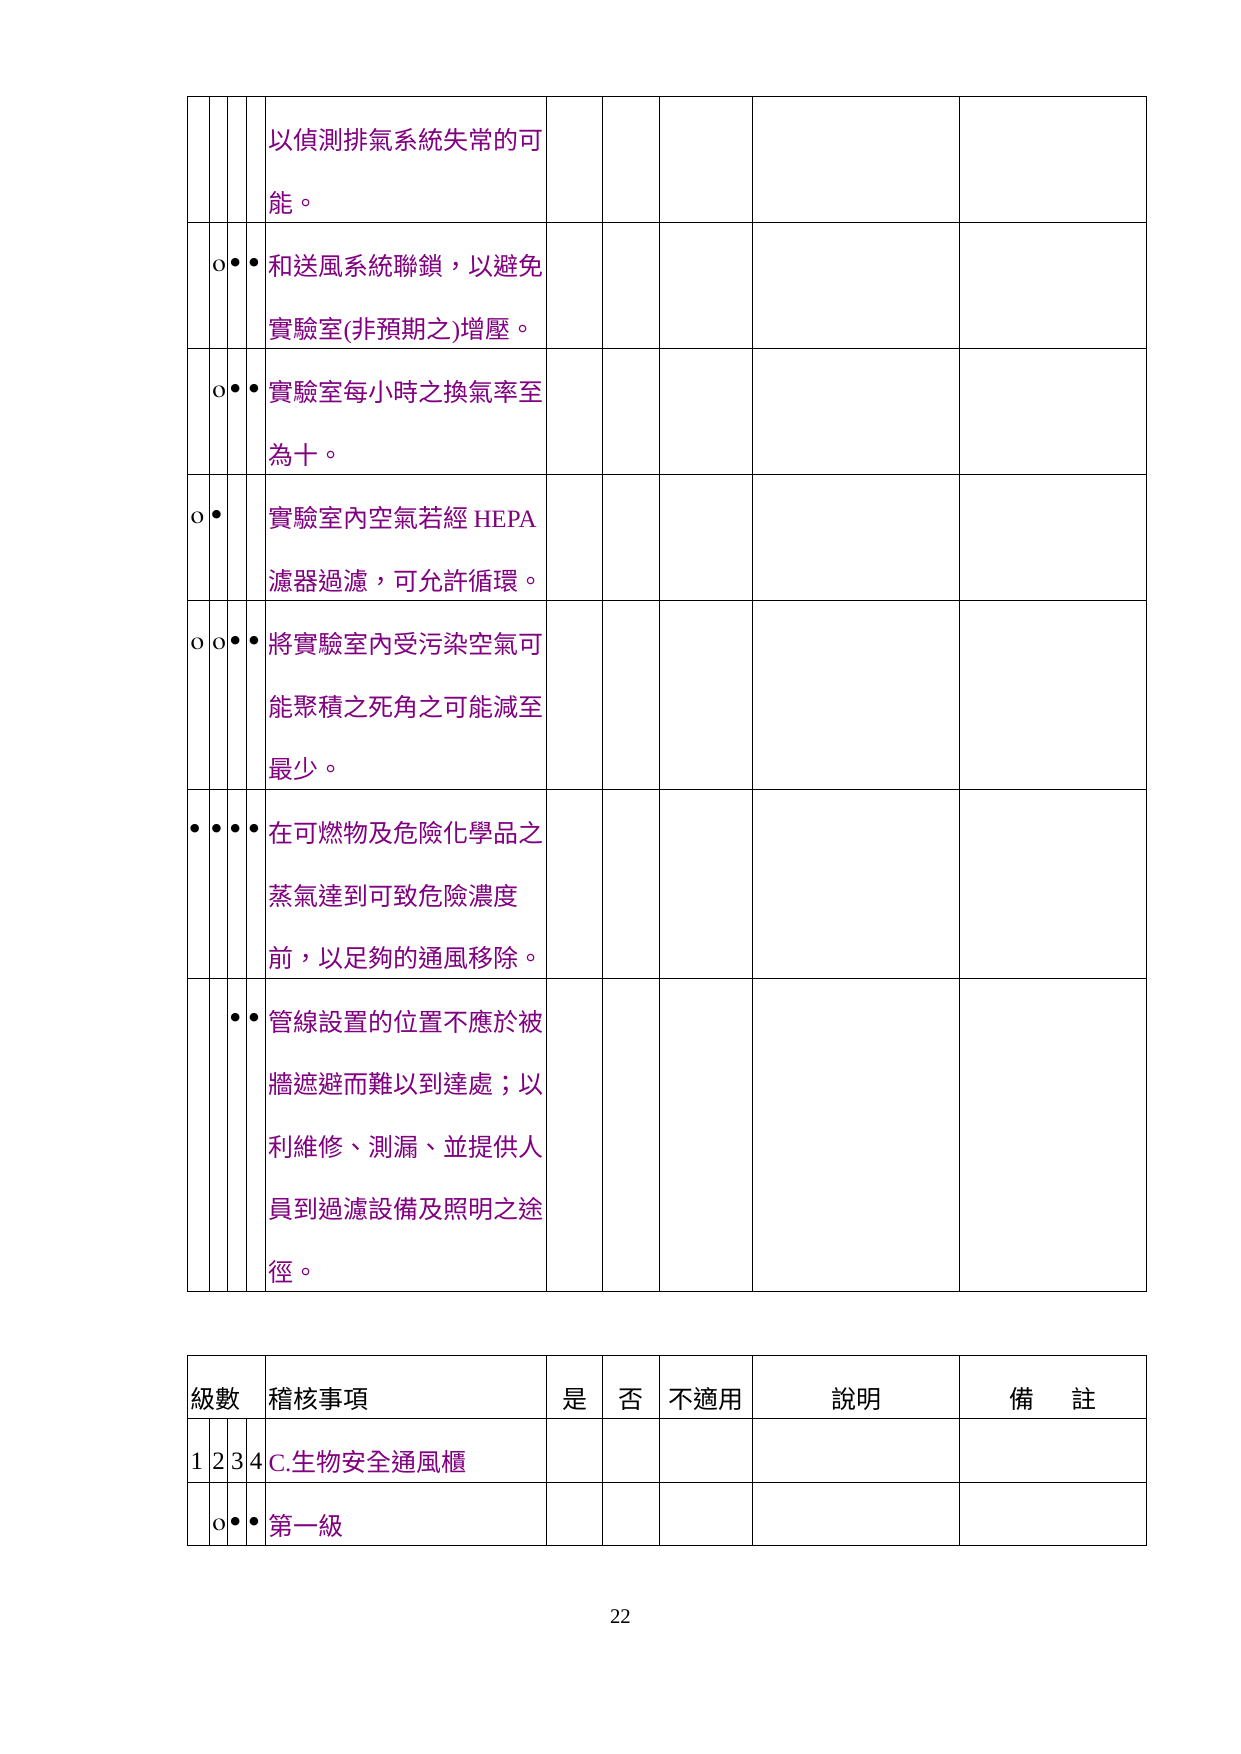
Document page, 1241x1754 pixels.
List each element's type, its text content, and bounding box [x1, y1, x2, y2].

table_cell 不適用 [660, 1356, 752, 1418]
table_cell  [228, 1483, 246, 1545]
table_cell [660, 601, 752, 789]
table_cell  [247, 601, 265, 789]
table_cell [228, 97, 246, 222]
table_cell [660, 1483, 752, 1545]
table_cell [188, 1483, 209, 1545]
table_cell [210, 979, 227, 1291]
table_cell [547, 979, 602, 1291]
table_cell [547, 97, 602, 222]
table_cell [603, 790, 659, 977]
table_cell [660, 790, 752, 977]
table_cell [188, 97, 209, 222]
table_cell [547, 223, 602, 348]
table_cell  [210, 1483, 227, 1545]
table_cell  [228, 790, 246, 977]
table_cell 和送風系統聯鎖，以避免實驗室(非預期之)增壓。 [266, 223, 546, 348]
table_cell [547, 1292, 603, 1354]
table_cell [960, 1419, 1146, 1482]
table_cell  [247, 979, 265, 1291]
table_cell  [188, 790, 209, 977]
table_cell [603, 979, 659, 1291]
table_cell [753, 790, 959, 977]
table_cell 第一級 [266, 1483, 546, 1545]
table_cell [188, 223, 209, 348]
table_cell [660, 475, 752, 600]
table_cell [547, 601, 602, 789]
table_cell [659, 1292, 753, 1354]
table_cell [603, 1483, 659, 1545]
table_cell  [247, 790, 265, 977]
table_cell [753, 601, 959, 789]
table_cell [603, 1419, 659, 1482]
table_cell  [210, 790, 227, 977]
table_cell [547, 1483, 602, 1545]
table_cell 4 [247, 1419, 265, 1482]
table_cell [960, 601, 1146, 789]
table_cell 說明 [753, 1356, 959, 1418]
table_cell 備 註 [960, 1356, 1146, 1418]
table_cell [603, 1292, 659, 1354]
table_cell [660, 1419, 752, 1482]
table_cell [228, 475, 246, 600]
table_cell [547, 1419, 602, 1482]
table_cell 管線設置的位置不應於被牆遮避而難以到達處；以利維修、測漏、並提供人員到過濾設備及照明之途徑。 [266, 979, 546, 1291]
table_cell [547, 475, 602, 600]
table_cell [753, 97, 959, 222]
table_cell 實驗室內空氣若經HEPA濾器過濾，可允許循環。 [266, 475, 546, 600]
table_cell 稽核事項 [266, 1356, 546, 1418]
table_cell [660, 97, 752, 222]
table_cell  [247, 1483, 265, 1545]
table_cell  [228, 601, 246, 789]
table_cell [960, 1483, 1146, 1545]
table_cell [188, 1292, 265, 1354]
table_cell C.生物安全通風櫃 [266, 1419, 546, 1482]
table_cell [603, 601, 659, 789]
table_cell [603, 223, 659, 348]
table_cell [960, 475, 1146, 600]
table_cell  [228, 979, 246, 1291]
table_cell [960, 349, 1146, 474]
table_cell 以偵測排氣系統失常的可能。 [266, 97, 546, 222]
table_cell [960, 979, 1146, 1291]
table_cell 否 [603, 1356, 659, 1418]
table_cell  [210, 475, 227, 600]
table_cell [753, 979, 959, 1291]
table_cell [603, 97, 659, 222]
table_cell [660, 979, 752, 1291]
table_cell  [188, 601, 209, 789]
table_cell 1 [188, 1419, 209, 1482]
table_cell  [210, 601, 227, 789]
table_cell 2 [210, 1419, 227, 1482]
table_cell [210, 97, 227, 222]
table_cell  [188, 475, 209, 600]
table_cell [660, 223, 752, 348]
table_cell [188, 349, 209, 474]
table_cell 是 [547, 1356, 602, 1418]
table_cell [603, 349, 659, 474]
table_cell [960, 790, 1146, 977]
table_cell [265, 1292, 547, 1354]
table_cell [960, 223, 1146, 348]
table_cell [959, 1292, 1147, 1354]
table_cell [753, 1419, 959, 1482]
table_cell [753, 1292, 959, 1354]
table_cell  [247, 223, 265, 348]
table_cell [753, 1483, 959, 1545]
table_cell [753, 223, 959, 348]
table_cell  [210, 349, 227, 474]
table_cell [247, 475, 265, 600]
table_cell 在可燃物及危險化學品之蒸氣達到可致危險濃度前，以足夠的通風移除。 [266, 790, 546, 977]
table_cell [753, 475, 959, 600]
table_cell  [228, 349, 246, 474]
table_cell [247, 97, 265, 222]
table_cell [660, 349, 752, 474]
table_cell  [247, 349, 265, 474]
table_cell [960, 97, 1146, 222]
table_cell  [210, 223, 227, 348]
table_cell [603, 475, 659, 600]
table_cell 級數 [188, 1356, 265, 1418]
table_cell 實驗室每小時之換氣率至為十。 [266, 349, 546, 474]
table_cell [547, 790, 602, 977]
table_cell [188, 979, 209, 1291]
table_cell [753, 349, 959, 474]
table_cell 將實驗室內受污染空氣可能聚積之死角之可能減至最少。 [266, 601, 546, 789]
table_cell  [228, 223, 246, 348]
table_cell [547, 349, 602, 474]
table_cell 3 [228, 1419, 246, 1482]
